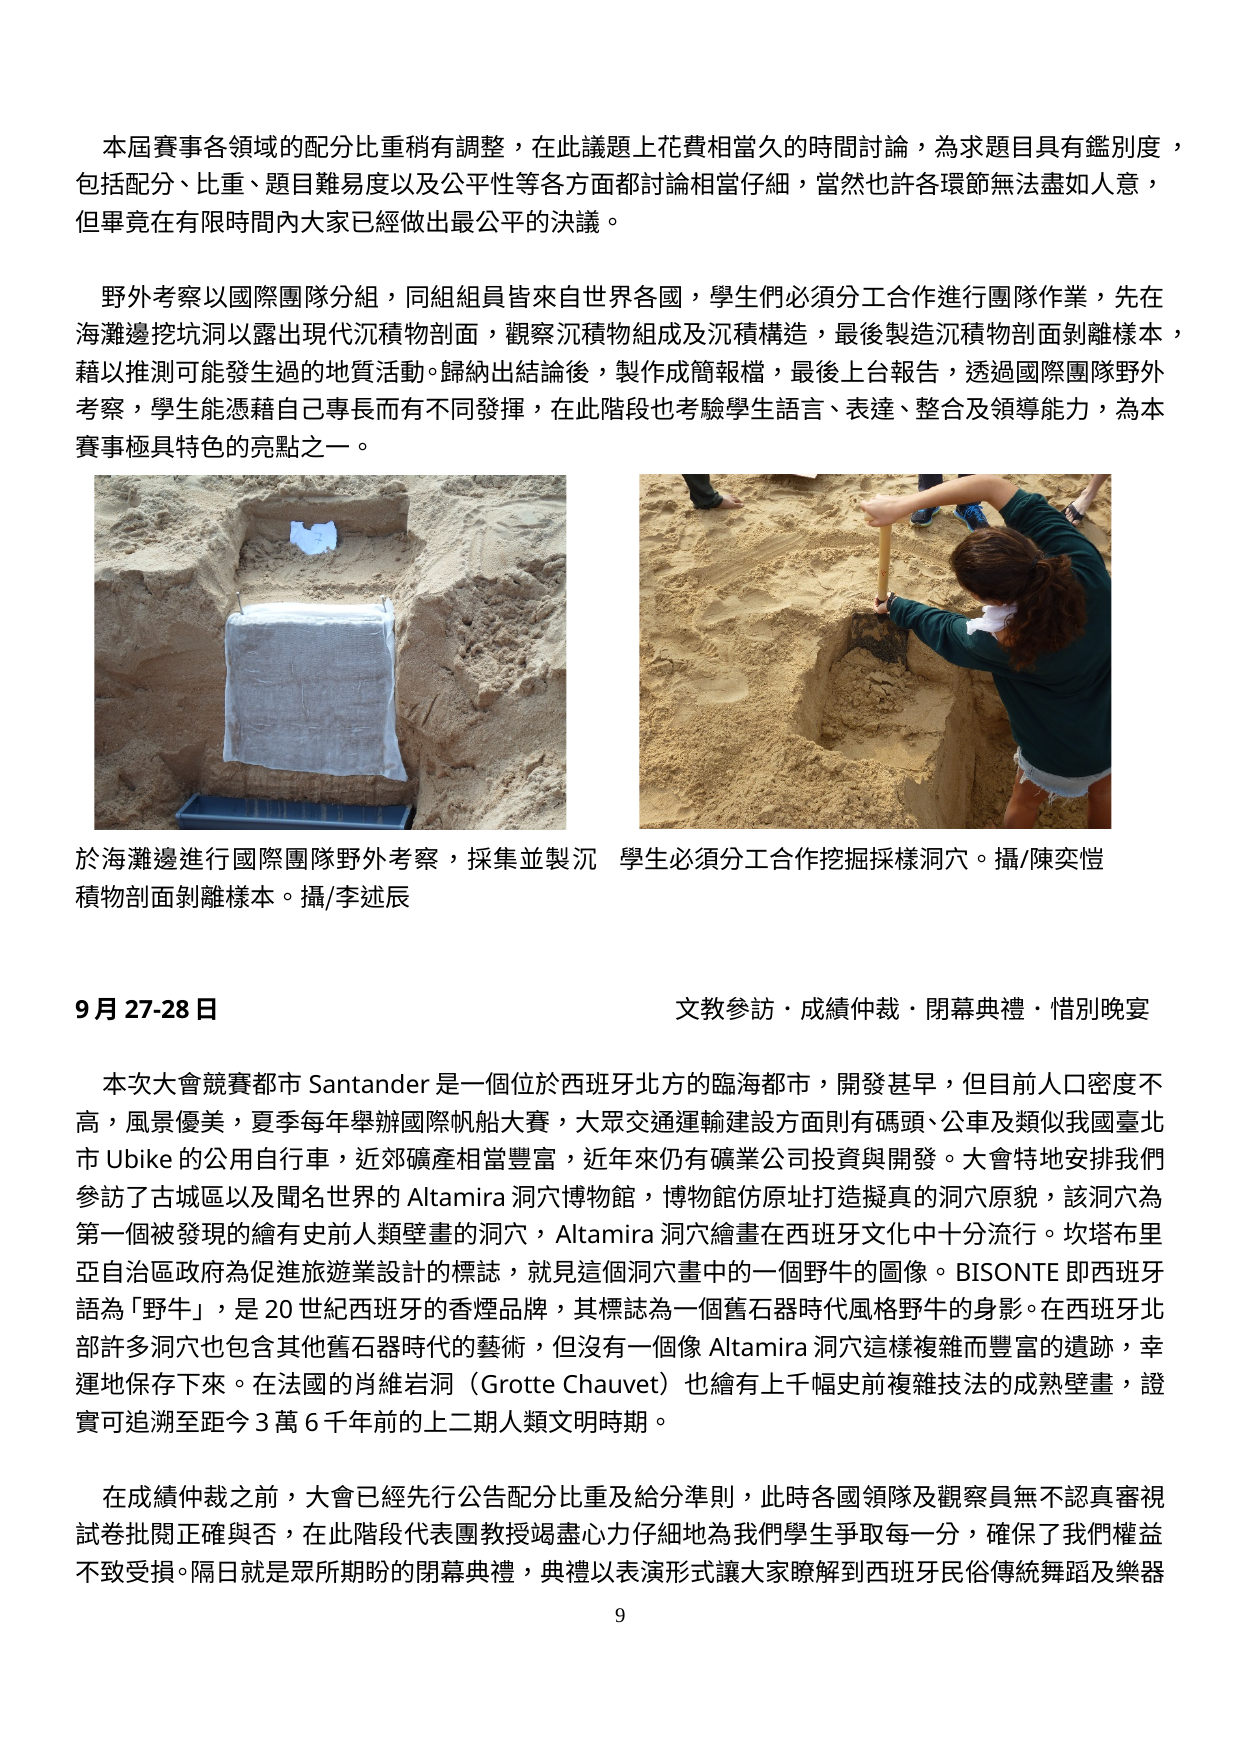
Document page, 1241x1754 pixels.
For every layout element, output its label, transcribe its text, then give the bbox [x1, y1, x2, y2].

picture [94, 475, 567, 830]
picture [639, 474, 1112, 829]
text 9月27-28日 文教參訪．成績仲裁．閉幕典禮．惜別晚宴 [75, 989, 1165, 1027]
text 本屆賽事各領域的配分比重稍有調整，在此議題上花費相當久的時間討論，為求題目具有鑑別度，包括配分、比重、題目難易度以及公平性等各方面都討論相當仔細，當然也許各環節無法盡如人意，但畢竟在有限時間內大家已經做出最公平的決議。 [75, 127, 1165, 239]
text 在成績仲裁之前，大會已經先行公告配分比重及給分準則，此時各國領隊及觀察員無不認真審視試卷批閱正確與否，在此階段代表團教授竭盡心力仔細地為我們學生爭取每一分，確保了我們權益不致受損。隔日就是眾所期盼的閉幕典禮，典禮以表演形式讓大家瞭解到西班牙民俗傳統舞蹈及樂器 [75, 1477, 1165, 1589]
table_header 學生必須分工合作挖掘採樣洞穴。攝/陳奕愷 [608, 464, 1153, 914]
text 本次大會競賽都市Santander是一個位於西班牙北方的臨海都市，開發甚早，但目前人口密度不高，風景優美，夏季每年舉辦國際帆船大賽，大眾交通運輸建設方面則有碼頭、公車及類似我國臺北市Ubike的公用自行車，近郊礦產相當豐富，近年來仍有礦業公司投資與開發。大會特地安排我們參訪了古城區以及聞名世界的Altamira洞穴博物館，博物館仿原址打造擬真的洞穴原貌，該洞穴為第一個被發現的繪有史前人類壁畫的洞穴，Altamira洞穴繪畫在西班牙文化中十分流行。坎塔布里亞自治區政府為促進旅遊業設計的標誌，就見這個洞穴畫中的一個野牛的圖像。BISONTE即西班牙語為「野牛」，是20世紀西班牙的香煙品牌，其標誌為一個舊石器時代風格野牛的身影。在西班牙北部許多洞穴也包含其他舊石器時代的藝術，但沒有一個像Altamira洞穴這樣複雜而豐富的遺跡，幸運地保存下來。在法國的肖維岩洞（Grotte Chauvet）也繪有上千幅史前複雜技法的成熟壁畫，證實可追溯至距今3萬6千年前的上二期人類文明時期。 [75, 1064, 1165, 1439]
text 野外考察以國際團隊分組，同組組員皆來自世界各國，學生們必須分工合作進行團隊作業，先在海灘邊挖坑洞以露出現代沉積物剖面，觀察沉積物組成及沉積構造，最後製造沉積物剖面剝離樣本，藉以推測可能發生過的地質活動。歸納出結論後，製作成簡報檔，最後上台報告，透過國際團隊野外考察，學生能憑藉自己專長而有不同發揮，在此階段也考驗學生語言、表達、整合及領導能力，為本賽事極具特色的亮點之一。 [75, 277, 1165, 464]
table_header 於海灘邊進行國際團隊野外考察，採集並製沉積物剖面剝離樣本。攝/李述辰 [64, 464, 608, 914]
